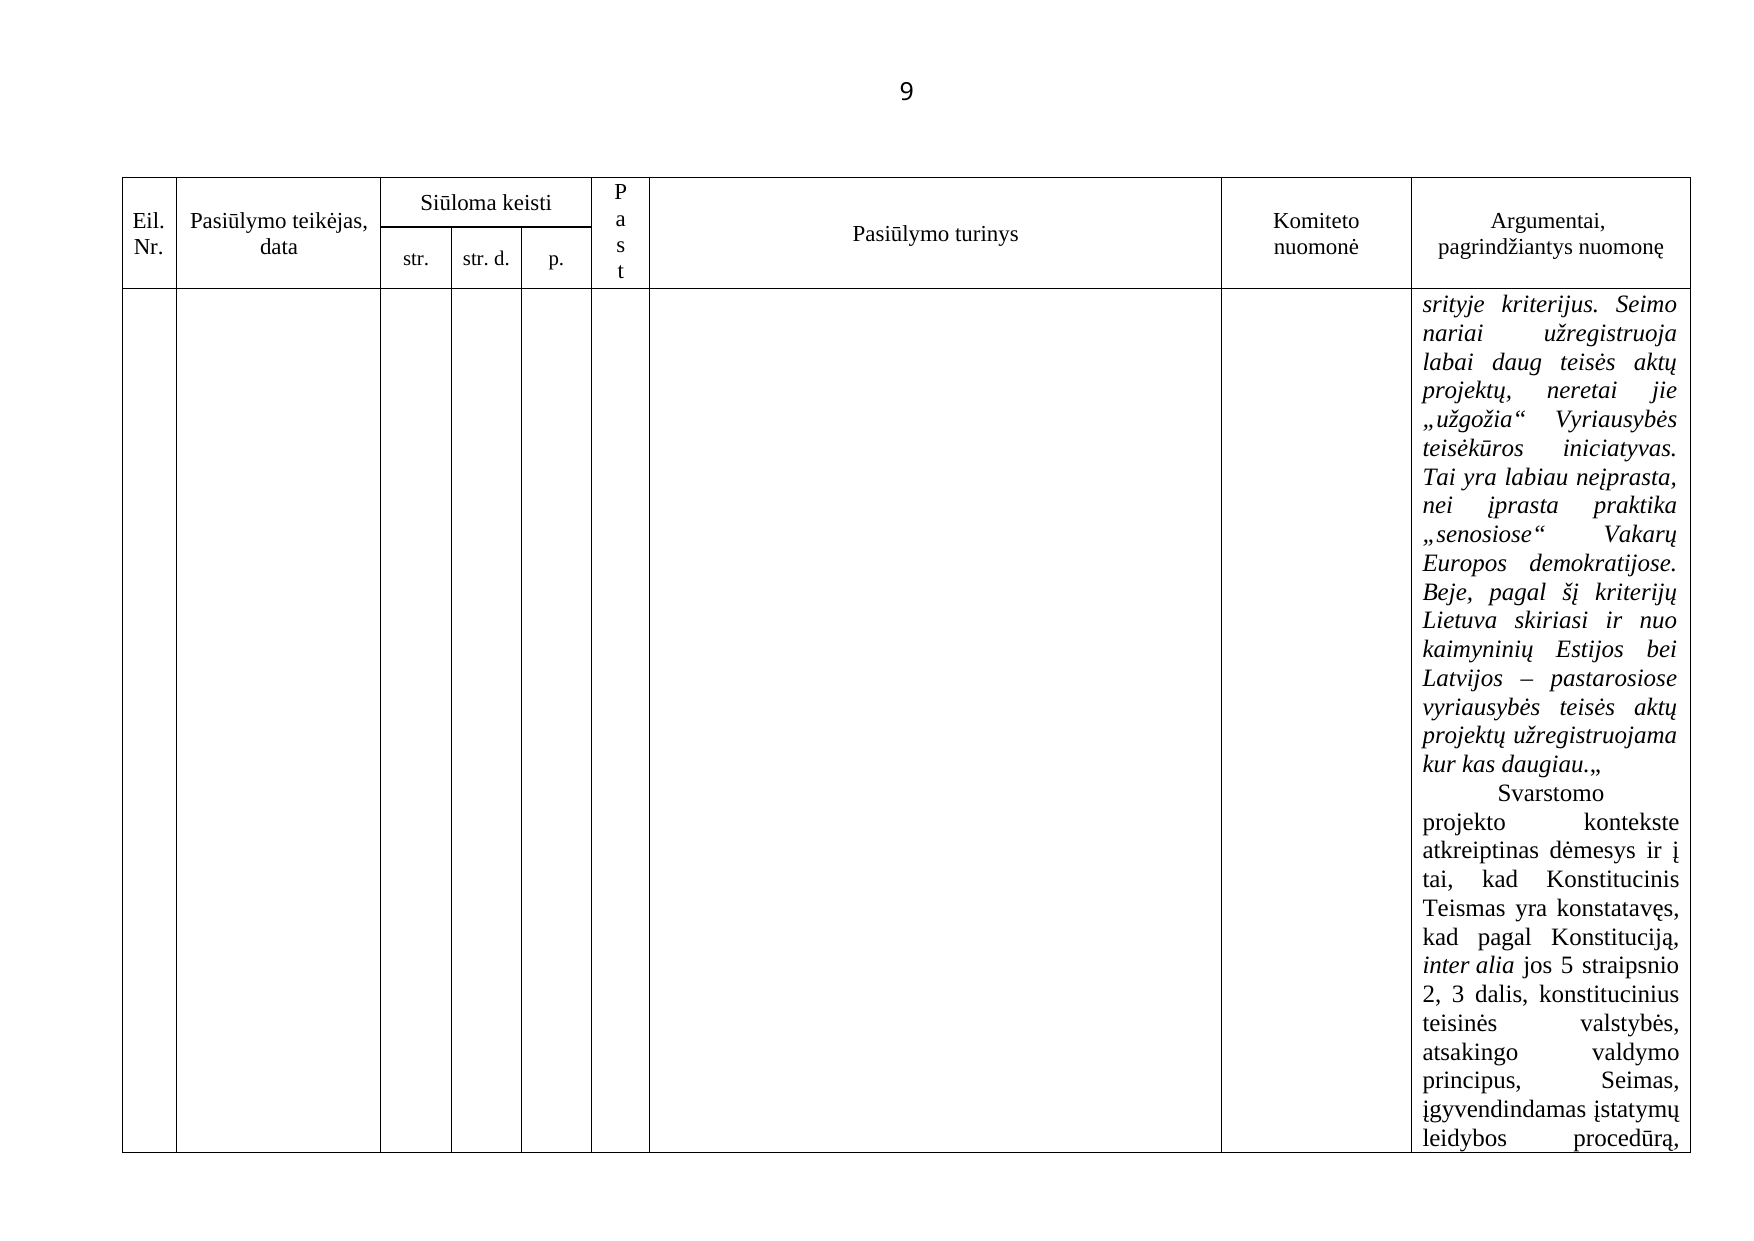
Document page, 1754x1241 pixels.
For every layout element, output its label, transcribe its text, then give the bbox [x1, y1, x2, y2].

table_header Pasiūlymo turinys [650, 178, 1221, 288]
table_cell [592, 289, 649, 1152]
table_cell [452, 289, 521, 1152]
table_cell [381, 289, 451, 1152]
table_header Pasiūlymo teikėjas, data [177, 178, 380, 288]
table_cell [650, 289, 1221, 1152]
table_cell str. [381, 228, 451, 288]
table_header Eil. Nr. [123, 178, 176, 288]
table_header Argumentai, pagrindžiantys nuomonę [1412, 178, 1690, 288]
table_header Siūloma keisti [381, 178, 591, 226]
table_cell str. d. [452, 228, 521, 288]
table_cell srityje kriterijus. Seimo nariai užregistruoja labai daug teisės aktų projektų, neretai jie „užgožia“ Vyriausybės teisėkūros iniciatyvas. Tai yra labiau neįprasta, nei įprasta praktika „senosiose“ Vakarų Europos demokratijose. Beje, pagal šį kriterijų Lietuva skiriasi ir nuo kaimyninių Estijos bei Latvijos – pastarosiose vyriausybės teisės aktų projektų užregistruojama kur kas daugiau.„ Svarstomo projekto kontekste atkreiptinas dėmesys ir į tai, kad Konstitucinis Teismas yra konstatavęs, kad pagal Konstituciją, inter alia jos 5 straipsnio 2, 3 dalis, konstitucinius teisinės valstybės, atsakingo valdymo principus, Seimas, įgyvendindamas įstatymų leidybos procedūrą, [1412, 289, 1690, 1152]
table_cell [522, 289, 591, 1152]
table_cell [1222, 289, 1411, 1152]
table_cell [177, 289, 380, 1152]
table_header Komiteto nuomonė [1222, 178, 1411, 288]
table_cell [123, 289, 176, 1152]
table_cell p. [522, 228, 591, 288]
table_header Pastabos [592, 178, 649, 288]
